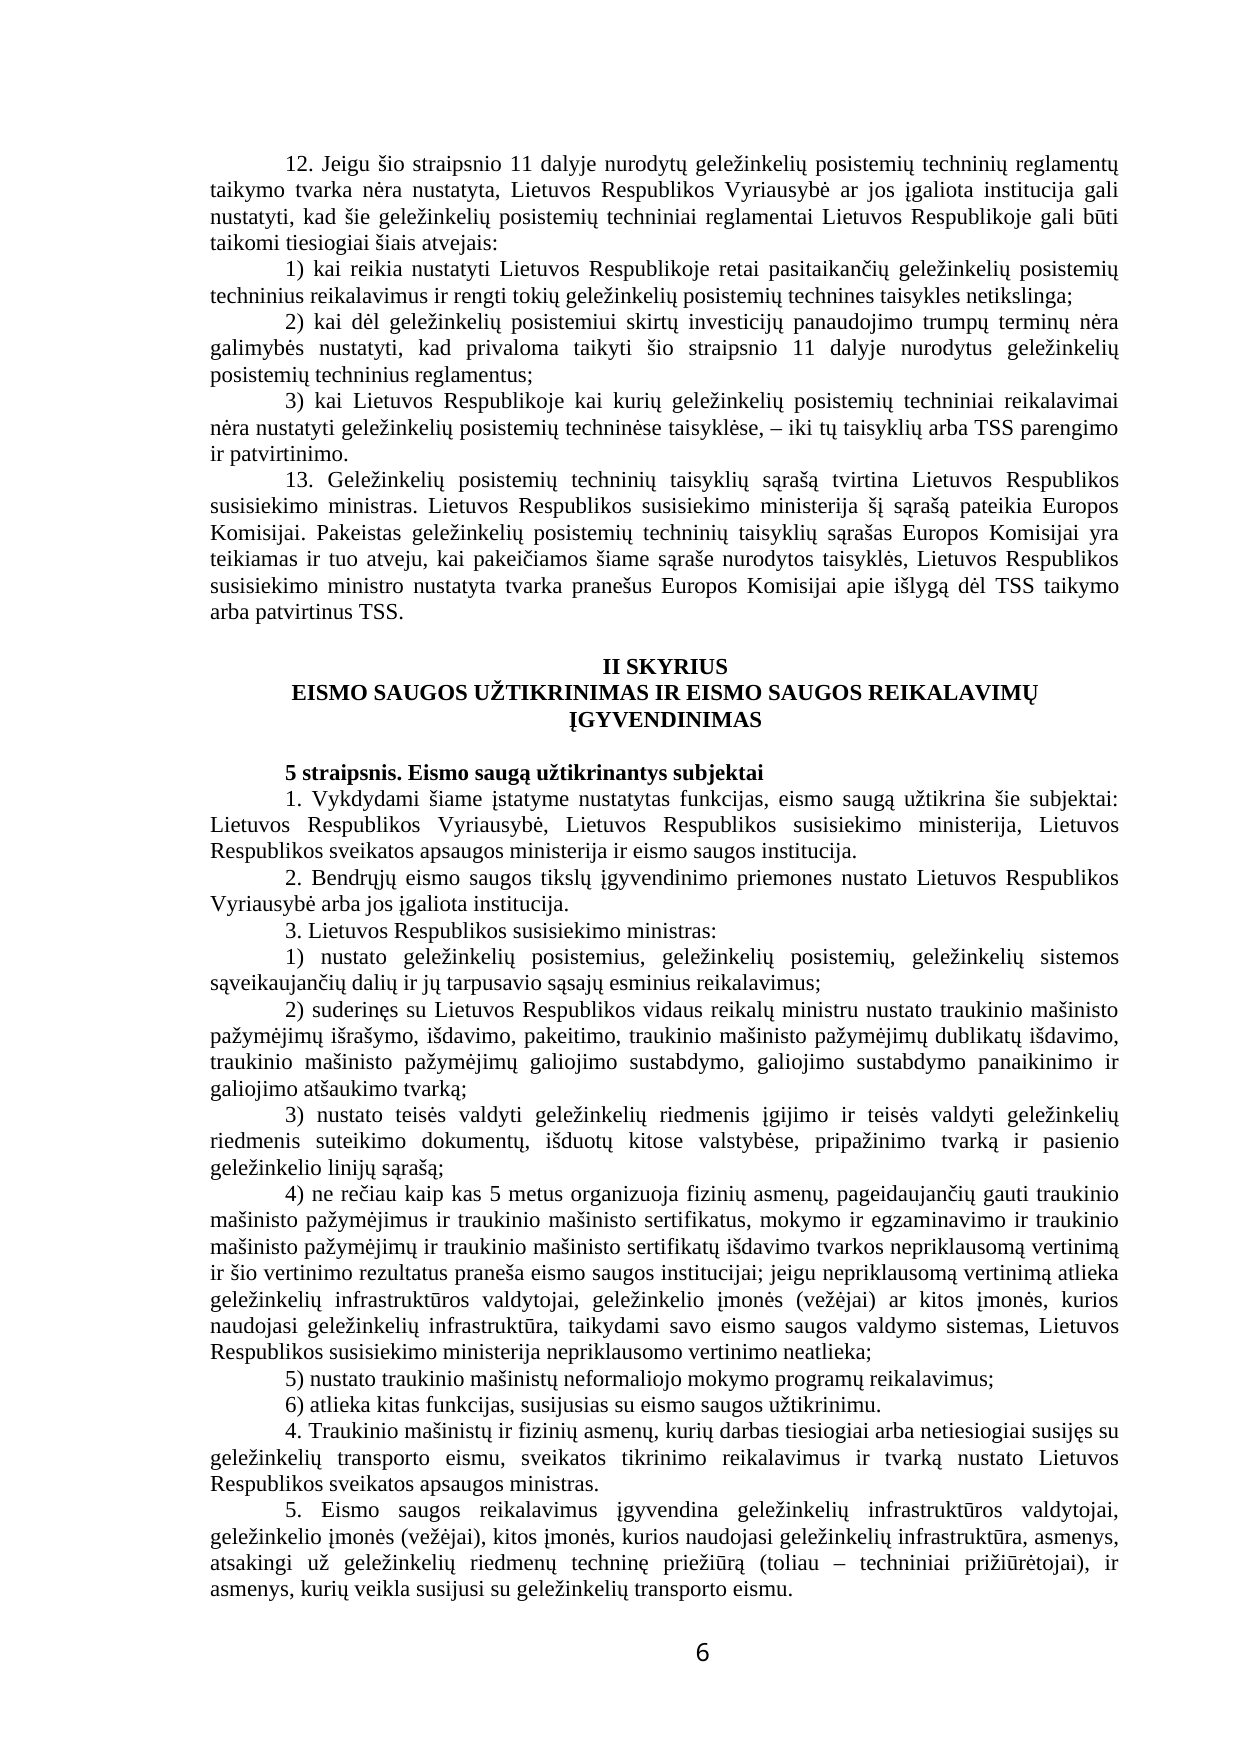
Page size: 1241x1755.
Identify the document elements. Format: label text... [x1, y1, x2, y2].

text 3) nustato teisės valdyti geležinkelių riedmenis įgijimo ir teisės valdyti geležinkelių riedmenis suteikimo dokumentų, išduotų kitose valstybėse, pripažinimo tvarką ir pasienio geležinkelio linijų sąrašą; [210, 1101, 1120, 1180]
text 2. Bendrųjų eismo saugos tikslų įgyvendinimo priemones nustato Lietuvos Respublikos Vyriausybė arba jos įgaliota institucija. [210, 864, 1120, 917]
text 5. Eismo saugos reikalavimus įgyvendina geležinkelių infrastruktūros valdytojai, geležinkelio įmonės (vežėjai), kitos įmonės, kurios naudojasi geležinkelių infrastruktūra, asmenys, atsakingi už geležinkelių riedmenų techninę priežiūrą (toliau – techniniai prižiūrėtojai), ir asmenys, kurių veikla susijusi su geležinkelių transporto eismu. [210, 1496, 1120, 1602]
text Eismo SAUGOS UŽTIKRINIMAS IR eismo saugos reikalavimų ĮGYVENDINIMAS [210, 679, 1120, 732]
text 6) atlieka kitas funkcijas, susijusias su eismo saugos užtikrinimu. [210, 1391, 1120, 1417]
text 3. Lietuvos Respublikos susisiekimo ministras: [210, 917, 1120, 943]
text 12. Jeigu šio straipsnio 11 dalyje nurodytų geležinkelių posistemių techninių reglamentų taikymo tvarka nėra nustatyta, Lietuvos Respublikos Vyriausybė ar jos įgaliota institucija gali nustatyti, kad šie geležinkelių posistemių techniniai reglamentai Lietuvos Respublikoje gali būti taikomi tiesiogiai šiais atvejais: [210, 150, 1120, 255]
text 5 straipsnis. Eismo saugą užtikrinantys subjektai [210, 758, 1120, 785]
text 1) nustato geležinkelių posistemius, geležinkelių posistemių, geležinkelių sistemos sąveikaujančių dalių ir jų tarpusavio sąsajų esminius reikalavimus; [210, 943, 1120, 996]
text 3) kai Lietuvos Respublikoje kai kurių geležinkelių posistemių techniniai reikalavimai nėra nustatyti geležinkelių posistemių techninėse taisyklėse, – iki tų taisyklių arba TSS parengimo ir patvirtinimo. [210, 387, 1120, 466]
text 1) kai reikia nustatyti Lietuvos Respublikoje retai pasitaikančių geležinkelių posistemių techninius reikalavimus ir rengti tokių geležinkelių posistemių technines taisykles netikslinga; [210, 255, 1120, 308]
text 4. Traukinio mašinistų ir fizinių asmenų, kurių darbas tiesiogiai arba netiesiogiai susijęs su geležinkelių transporto eismu, sveikatos tikrinimo reikalavimus ir tvarką nustato Lietuvos Respublikos sveikatos apsaugos ministras. [210, 1417, 1120, 1496]
text II skyrius [210, 653, 1120, 679]
text 2) kai dėl geležinkelių posistemiui skirtų investicijų panaudojimo trumpų terminų nėra galimybės nustatyti, kad privaloma taikyti šio straipsnio 11 dalyje nurodytus geležinkelių posistemių techninius reglamentus; [210, 308, 1120, 387]
text 13. Geležinkelių posistemių techninių taisyklių sąrašą tvirtina Lietuvos Respublikos susisiekimo ministras. Lietuvos Respublikos susisiekimo ministerija šį sąrašą pateikia Europos Komisijai. Pakeistas geležinkelių posistemių techninių taisyklių sąrašas Europos Komisijai yra teikiamas ir tuo atveju, kai pakeičiamos šiame sąraše nurodytos taisyklės, Lietuvos Respublikos susisiekimo ministro nustatyta tvarka pranešus Europos Komisijai apie išlygą dėl TSS taikymo arba patvirtinus TSS. [210, 466, 1120, 624]
text 4) ne rečiau kaip kas 5 metus organizuoja fizinių asmenų, pageidaujančių gauti traukinio mašinisto pažymėjimus ir traukinio mašinisto sertifikatus, mokymo ir egzaminavimo ir traukinio mašinisto pažymėjimų ir traukinio mašinisto sertifikatų išdavimo tvarkos nepriklausomą vertinimą ir šio vertinimo rezultatus praneša eismo saugos institucijai; jeigu nepriklausomą vertinimą atlieka geležinkelių infrastruktūros valdytojai, geležinkelio įmonės (vežėjai) ar kitos įmonės, kurios naudojasi geležinkelių infrastruktūra, taikydami savo eismo saugos valdymo sistemas, Lietuvos Respublikos susisiekimo ministerija nepriklausomo vertinimo neatlieka; [210, 1180, 1120, 1365]
text 1. Vykdydami šiame įstatyme nustatytas funkcijas, eismo saugą užtikrina šie subjektai: Lietuvos Respublikos Vyriausybė, Lietuvos Respublikos susisiekimo ministerija, Lietuvos Respublikos sveikatos apsaugos ministerija ir eismo saugos institucija. [210, 785, 1120, 864]
text 5) nustato traukinio mašinistų neformaliojo mokymo programų reikalavimus; [210, 1365, 1120, 1391]
text 2) suderinęs su Lietuvos Respublikos vidaus reikalų ministru nustato traukinio mašinisto pažymėjimų išrašymo, išdavimo, pakeitimo, traukinio mašinisto pažymėjimų dublikatų išdavimo, traukinio mašinisto pažymėjimų galiojimo sustabdymo, galiojimo sustabdymo panaikinimo ir galiojimo atšaukimo tvarką; [210, 996, 1120, 1101]
